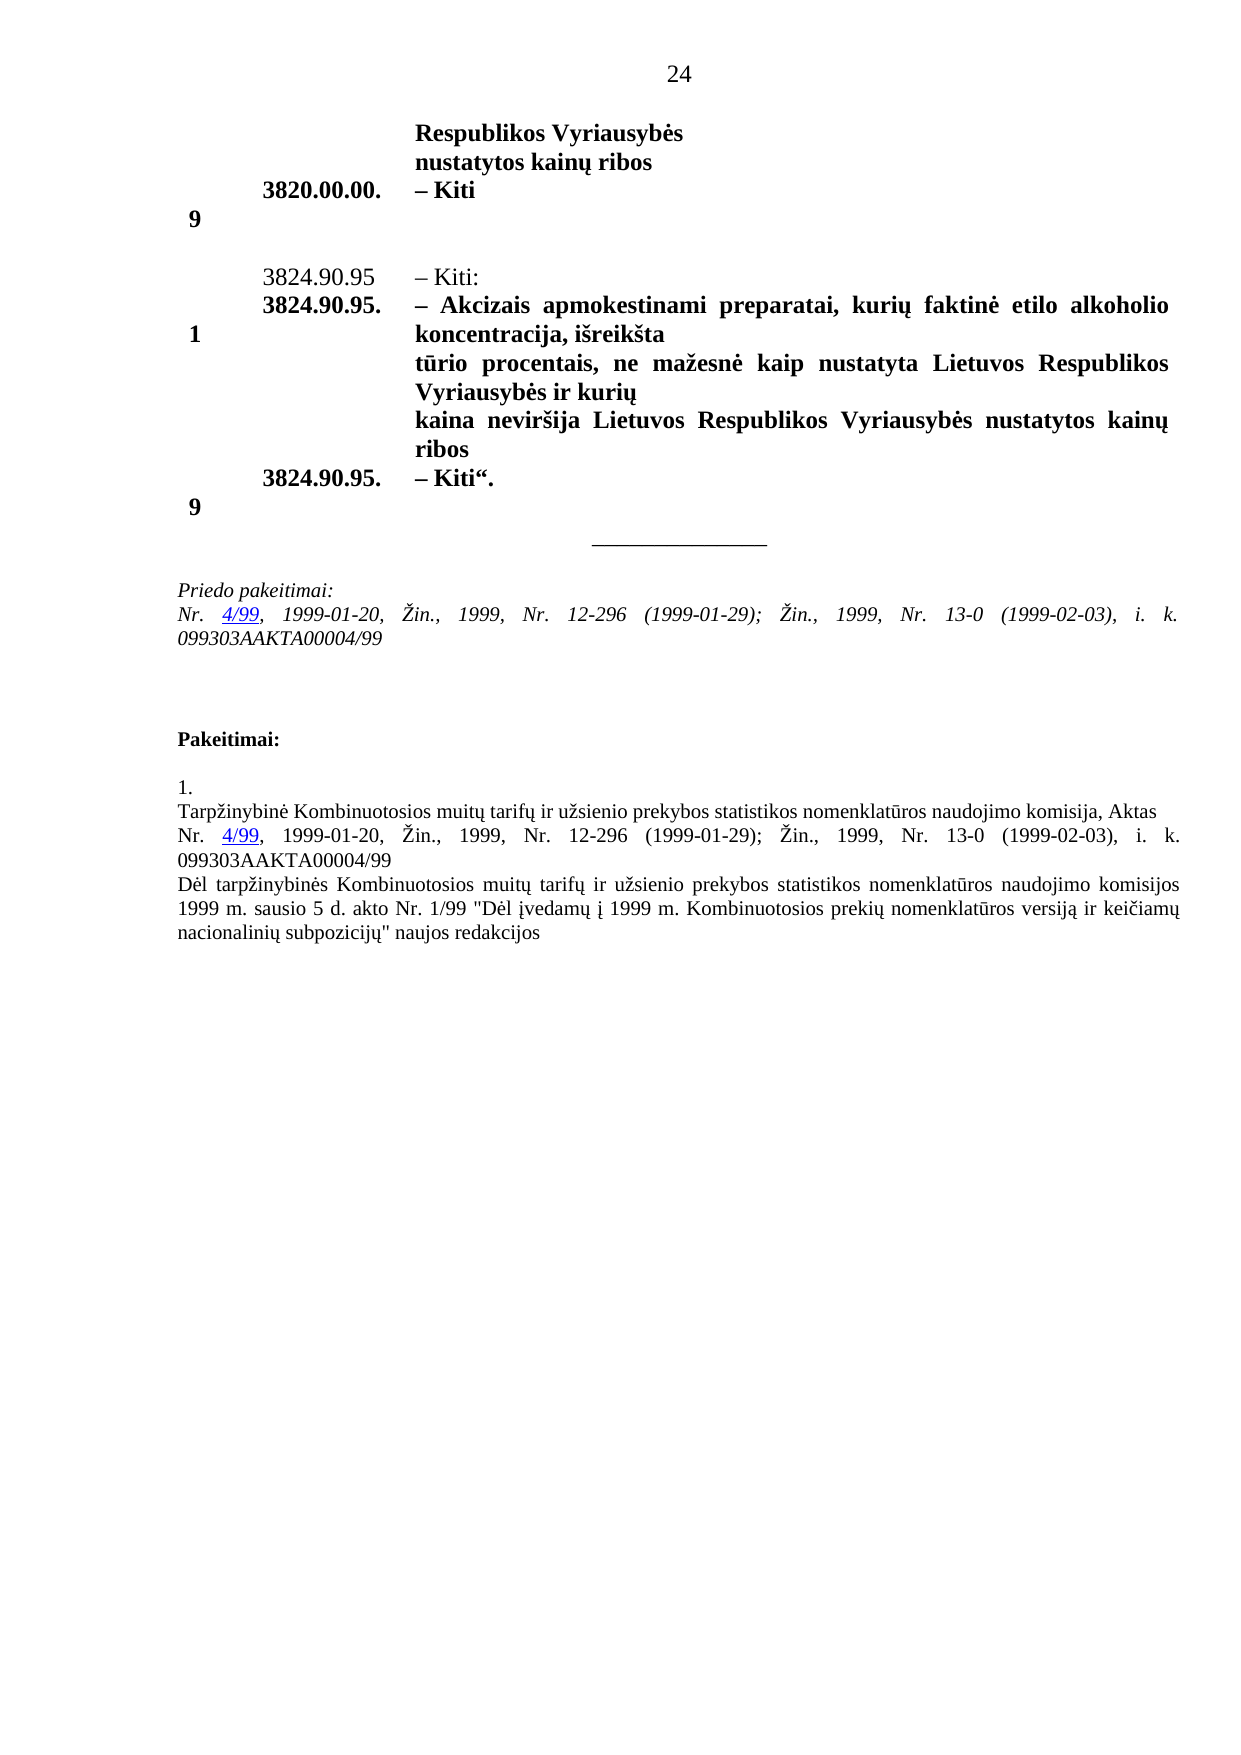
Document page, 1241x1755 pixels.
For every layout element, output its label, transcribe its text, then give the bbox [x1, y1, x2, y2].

table_cell 3820.00.00.9 [177, 176, 403, 233]
text Pakeitimai: [177, 727, 1181, 751]
table_cell – Kiti: [404, 262, 1181, 291]
table_cell [177, 233, 403, 262]
table_cell 3824.90.95 [177, 262, 403, 291]
table_cell kaina neviršija Lietuvos Respublikos Vyriausybės nustatytos kainų ribos [404, 406, 1181, 463]
text 1. [177, 775, 1181, 799]
text Nr. 4/99, 1999-01-20, Žin., 1999, Nr. 12-296 (1999-01-29); Žin., 1999, Nr. 13-0 (1999-02-03), i. k. 099303AAKTA00004/99 [177, 823, 1181, 872]
table_cell – Kiti“. [404, 463, 1181, 521]
text Dėl tarpžinybinės Kombinuotosios muitų tarifų ir užsienio prekybos statistikos nomenklatūros naudojimo komisijos 1999 m. sausio 5 d. akto Nr. 1/99 "Dėl įvedamų į 1999 m. Kombinuotosios prekių nomenklatūros versiją ir keičiamų nacionalinių subpozicijų" naujos redakcijos [177, 872, 1181, 944]
table_cell tūrio procentais, ne mažesnė kaip nustatyta Lietuvos Respublikos Vyriausybės ir kurių [404, 348, 1181, 406]
table_cell 3824.90.95.9 [177, 463, 403, 521]
table_cell [177, 348, 403, 406]
table_cell 3824.90.95.1 [177, 291, 403, 348]
text Tarpžinybinė Kombinuotosios muitų tarifų ir užsienio prekybos statistikos nomenklatūros naudojimo komisija, Aktas [177, 799, 1181, 823]
table_cell – Kiti [404, 176, 1181, 233]
table_cell [404, 233, 1181, 262]
table_cell nustatytos kainų ribos [404, 147, 1181, 176]
table_cell [177, 147, 403, 176]
text Priedo pakeitimai: [177, 578, 1181, 602]
table_cell [177, 118, 403, 147]
text ______________ [177, 521, 1181, 549]
table_cell Respublikos Vyriausybės [404, 118, 1181, 147]
table_cell – Akcizais apmokestinami preparatai, kurių faktinė etilo alkoholio koncentracija, išreikšta [404, 291, 1181, 348]
table_cell [177, 406, 403, 463]
text Nr. 4/99, 1999-01-20, Žin., 1999, Nr. 12-296 (1999-01-29); Žin., 1999, Nr. 13-0 (1999-02-03), i. k. 099303AAKTA00004/99 [177, 602, 1181, 650]
